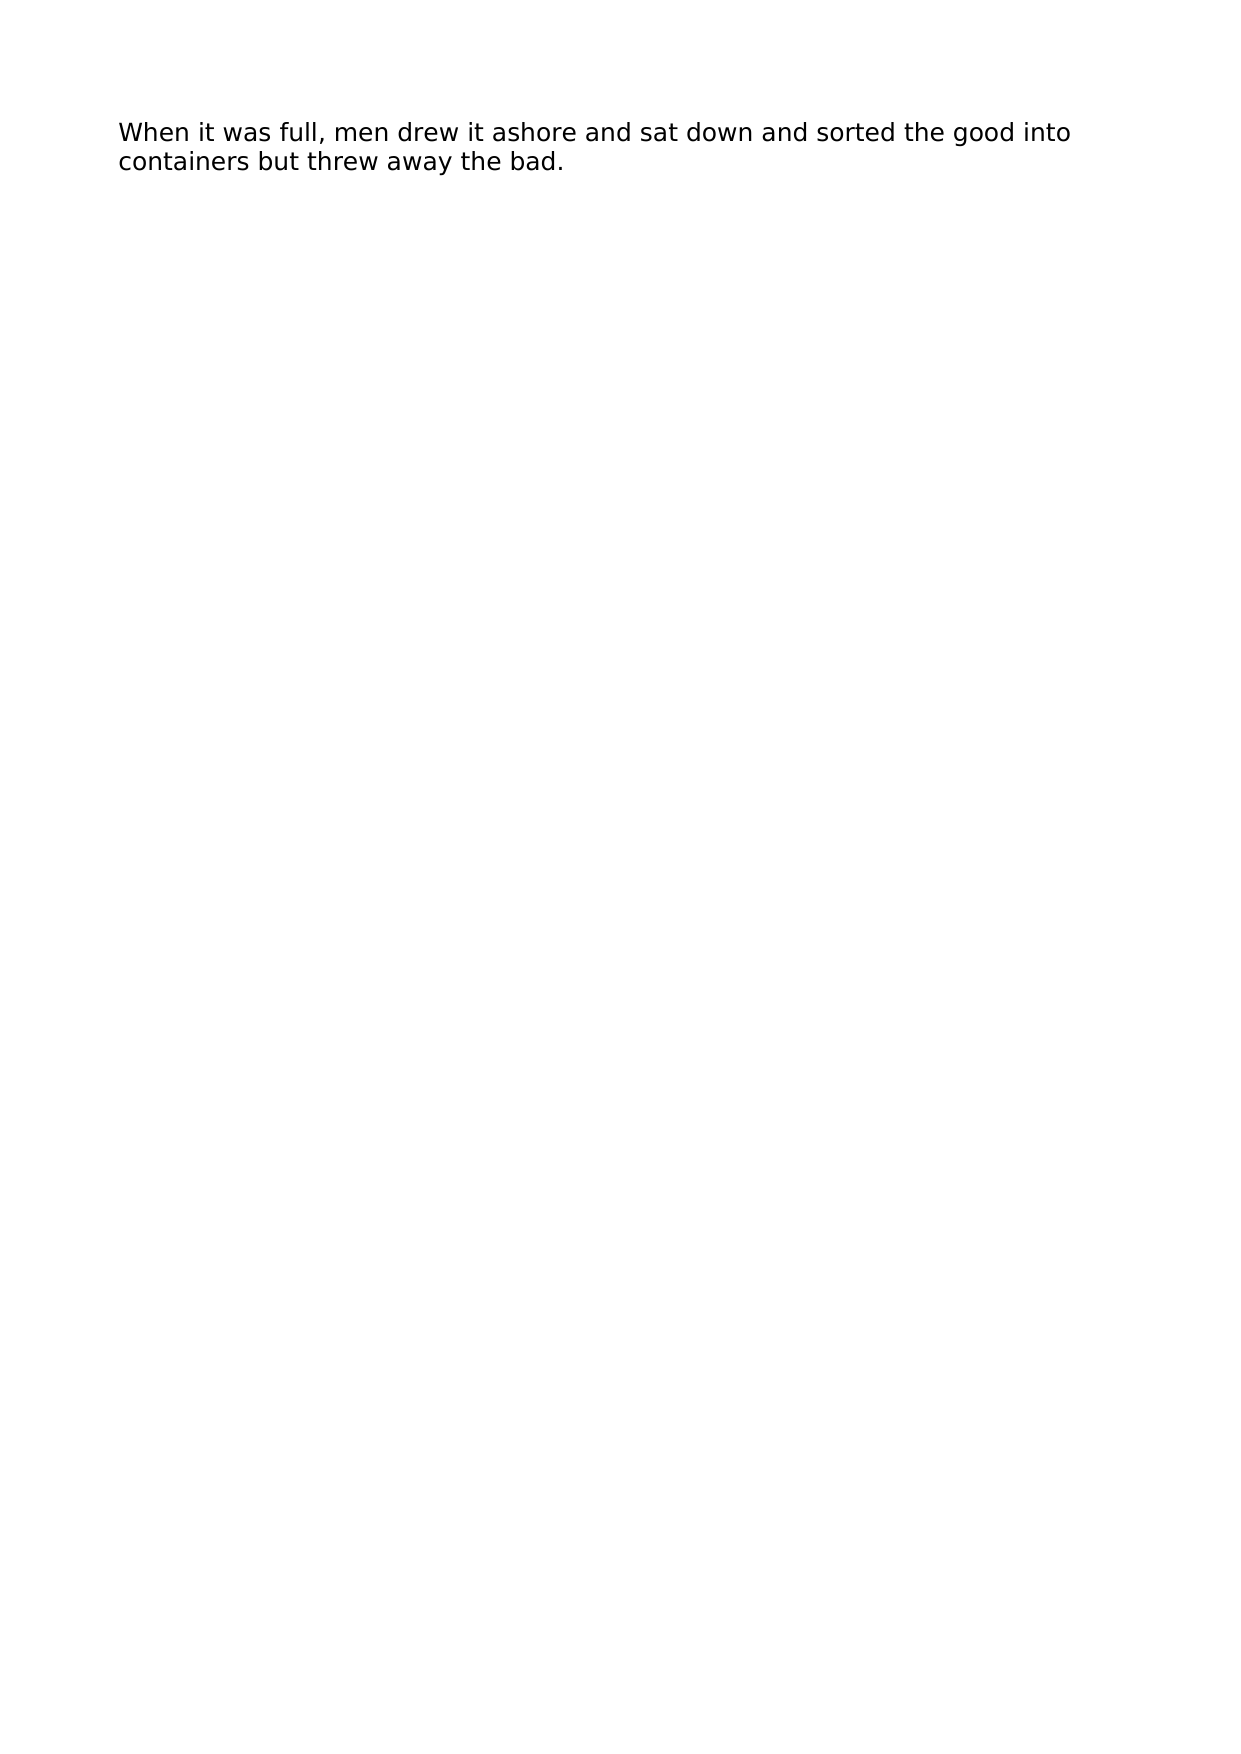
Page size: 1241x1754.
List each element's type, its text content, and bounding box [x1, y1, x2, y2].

text When it was full, men drew it ashore and sat down and sorted the good into containers but threw away the bad. [118, 118, 1122, 176]
